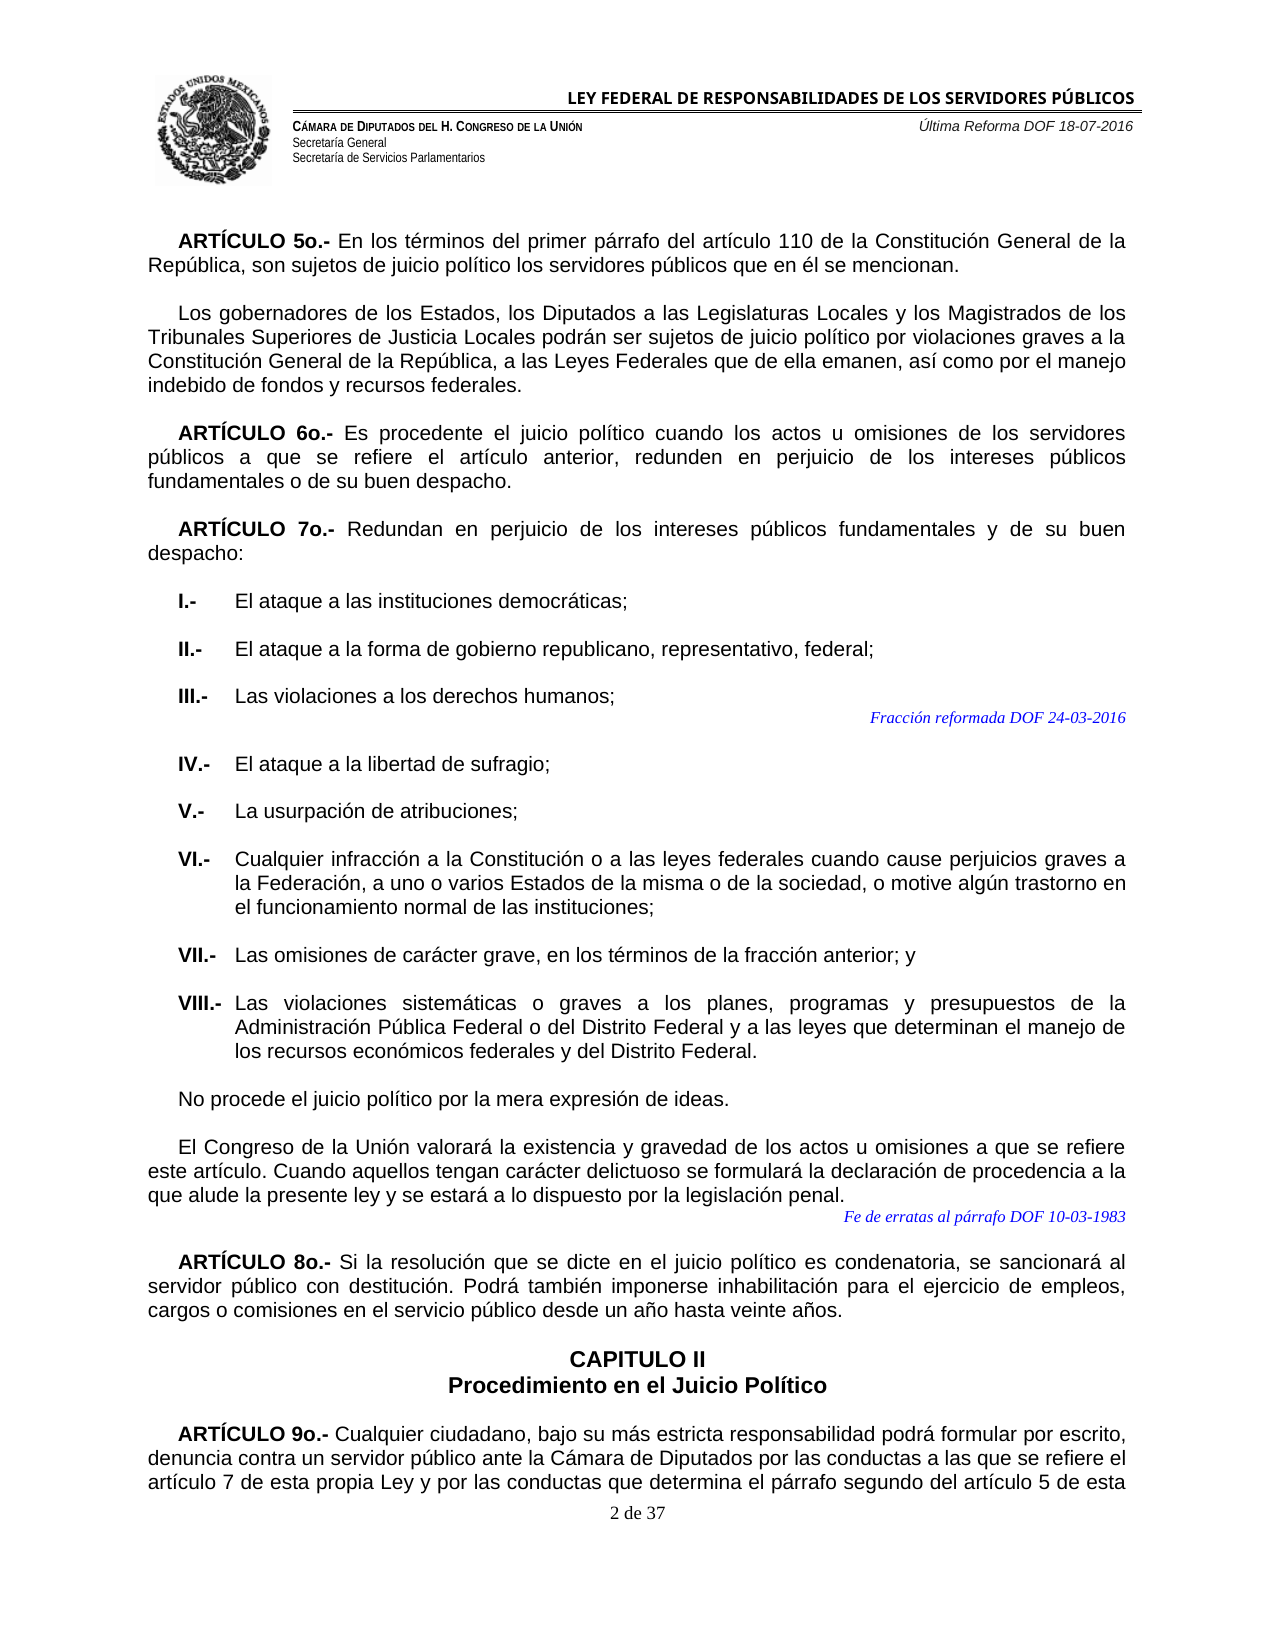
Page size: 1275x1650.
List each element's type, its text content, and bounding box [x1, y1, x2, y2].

text Fracción reformada DOF 24-03-2016 [178, 708, 1127, 727]
text El Congreso de la Unión valorará la existencia y gravedad de los actos u omisiones a que se refiere este artículo. Cuando aquellos tengan carácter delictuoso se formulará la declaración de procedencia a la que alude la presente ley y se estará a lo dispuesto por la legislación penal. [148, 1135, 1127, 1207]
text V.- La usurpación de atribuciones; [178, 799, 1127, 823]
text I.- El ataque a las instituciones democráticas; [178, 588, 1127, 612]
text III.- Las violaciones a los derechos humanos; [178, 684, 1127, 708]
text VIII.- Las violaciones sistemáticas o graves a los planes, programas y presupuestos de la Administración Pública Federal o del Distrito Federal y a las leyes que determinan el manejo de los recursos económicos federales y del Distrito Federal. [178, 991, 1127, 1063]
text No procede el juicio político por la mera expresión de ideas. [148, 1087, 1127, 1111]
text IV.- El ataque a la libertad de sufragio; [178, 751, 1127, 775]
text CAPITULO II [148, 1346, 1127, 1372]
text ARTÍCULO 6o.- Es procedente el juicio político cuando los actos u omisiones de los servidores públicos a que se refiere el artículo anterior, redunden en perjuicio de los intereses públicos fundamentales o de su buen despacho. [148, 421, 1127, 493]
text II.- El ataque a la forma de gobierno republicano, representativo, federal; [178, 636, 1127, 660]
text Fe de erratas al párrafo DOF 10-03-1983 [148, 1207, 1127, 1226]
text Procedimiento en el Juicio Político [148, 1372, 1127, 1398]
text Los gobernadores de los Estados, los Diputados a las Legislaturas Locales y los Magistrados de los Tribunales Superiores de Justicia Locales podrán ser sujetos de juicio político por violaciones graves a la Constitución General de la República, a las Leyes Federales que de ella emanen, así como por el manejo indebido de fondos y recursos federales. [148, 301, 1127, 397]
text VI.- Cualquier infracción a la Constitución o a las leyes federales cuando cause perjuicios graves a la Federación, a uno o varios Estados de la misma o de la sociedad, o motive algún trastorno en el funcionamiento normal de las instituciones; [178, 847, 1127, 919]
text ARTÍCULO 9o.- Cualquier ciudadano, bajo su más estricta responsabilidad podrá formular por escrito, denuncia contra un servidor público ante la Cámara de Diputados por las conductas a las que se refiere el artículo 7 de esta propia Ley y por las conductas que determina el párrafo segundo del artículo 5 de esta [148, 1422, 1127, 1494]
text ARTÍCULO 7o.- Redundan en perjuicio de los intereses públicos fundamentales y de su buen despacho: [148, 517, 1127, 564]
text VII.- Las omisiones de carácter grave, en los términos de la fracción anterior; y [178, 943, 1127, 967]
text ARTÍCULO 5o.- En los términos del primer párrafo del artículo 110 de la Constitución General de la República, son sujetos de juicio político los servidores públicos que en él se mencionan. [148, 229, 1127, 277]
text ARTÍCULO 8o.- Si la resolución que se dicte en el juicio político es condenatoria, se sancionará al servidor público con destitución. Podrá también imponerse inhabilitación para el ejercicio de empleos, cargos o comisiones en el servicio público desde un año hasta veinte años. [148, 1250, 1127, 1322]
